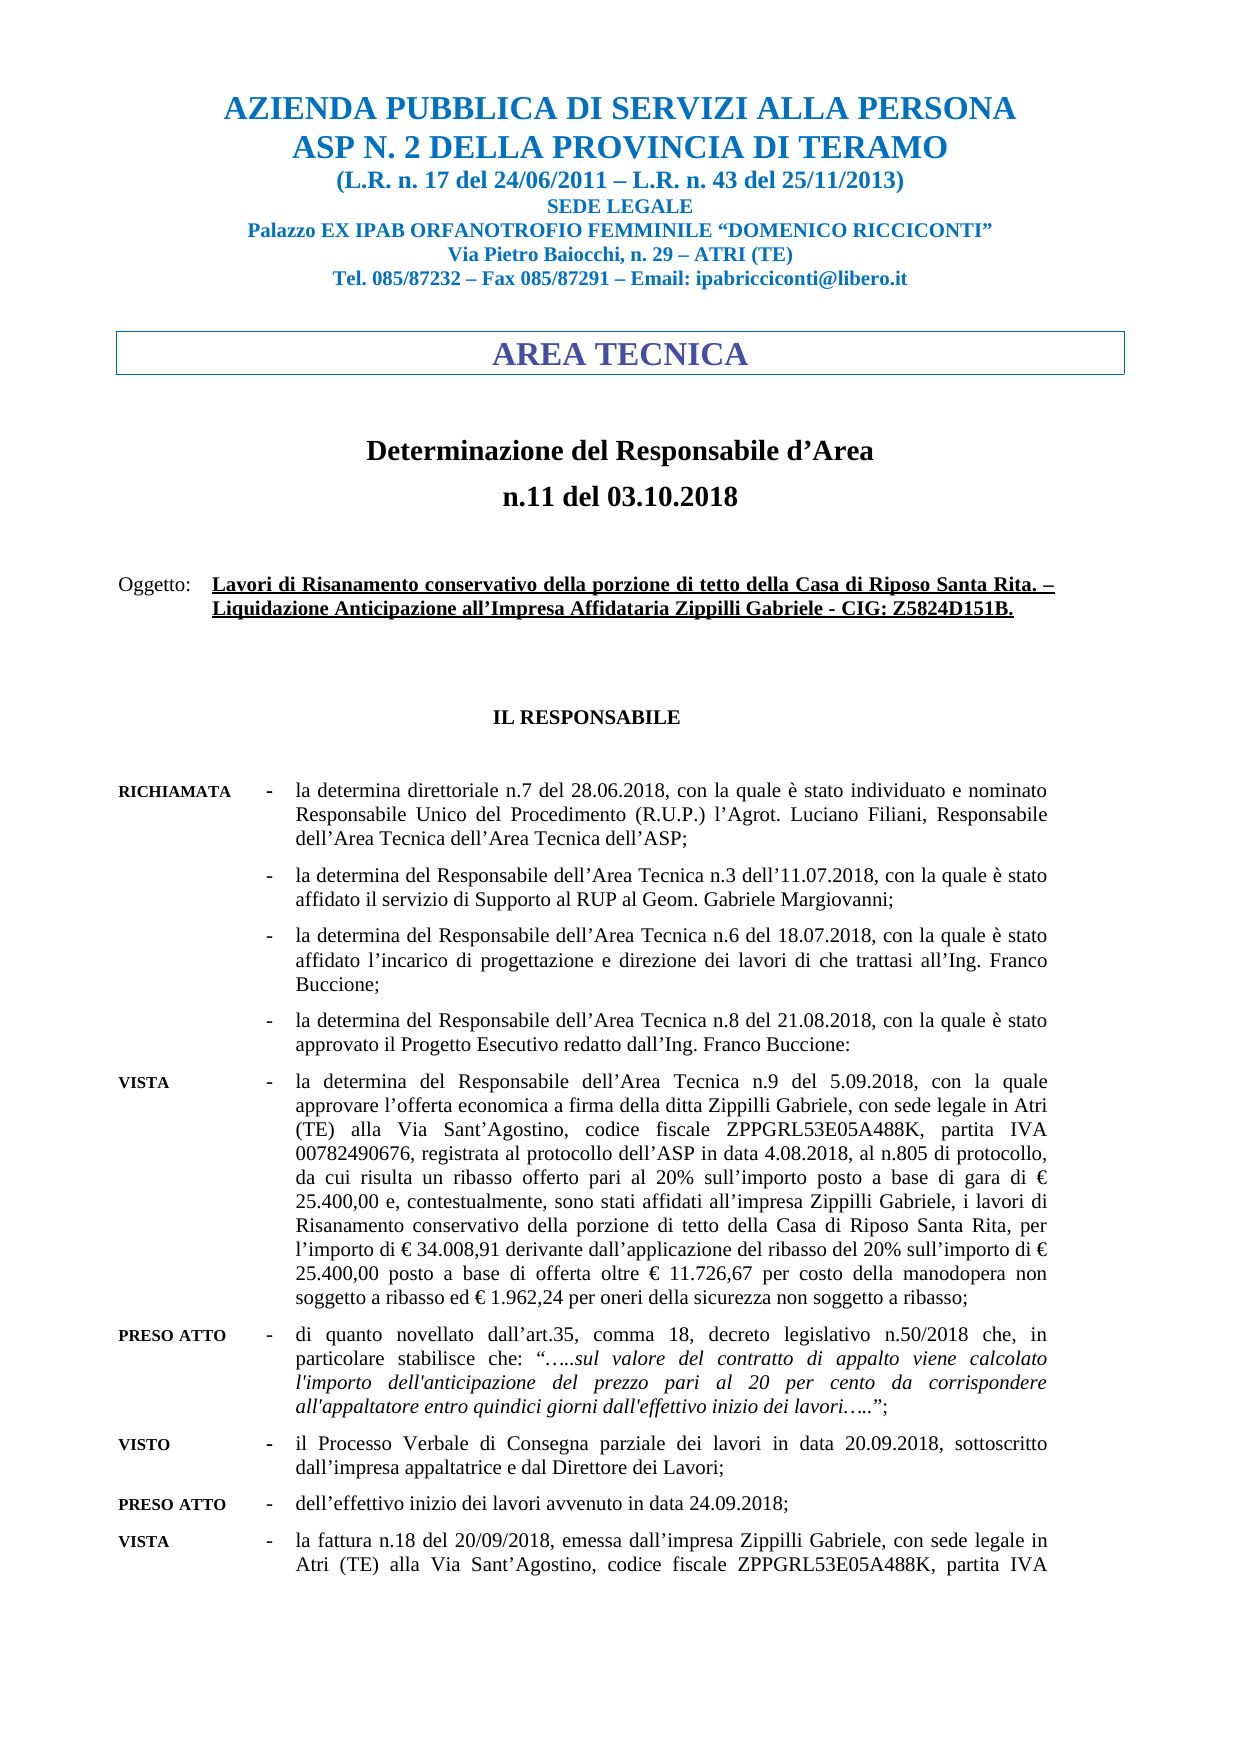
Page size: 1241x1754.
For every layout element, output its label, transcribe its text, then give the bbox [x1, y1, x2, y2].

subtitle Oggetto: Lavori di Risanamento conservativo della porzione di tetto della Casa di Riposo Santa Rita. – Liquidazione Anticipazione all’Impresa Affidataria Zippilli Gabriele - CIG: Z5824D151B. [118, 572, 1055, 620]
text Tel. 085/87232 – Fax 085/87291 – Email: ipabricciconti@libero.it [118, 266, 1122, 290]
text - la determina del Responsabile dell’Area Tecnica n.6 del 18.07.2018, con la quale è stato affidato l’incarico di progettazione e direzione dei lavori di che trattasi all’Ing. Franco Buccione; [118, 923, 1048, 996]
text (L.R. n. 17 del 24/06/2011 – L.R. n. 43 del 25/11/2013) [118, 165, 1122, 194]
text ASP N. 2 DELLA PROVINCIA DI TERAMO [118, 127, 1122, 165]
text Via Pietro Baiocchi, n. 29 – ATRI (TE) [118, 242, 1122, 266]
text AREA TECNICA [117, 332, 1124, 374]
text n.11 del 03.10.2018 [118, 479, 1122, 513]
text preso atto - dell’effettivo inizio dei lavori avvenuto in data 24.09.2018; [118, 1491, 1048, 1515]
text vista - la fattura n.18 del 20/09/2018, emessa dall’impresa Zippilli Gabriele, con sede legale in Atri (TE) alla Via Sant’Agostino, codice fiscale ZPPGRL53E05A488K, partita IVA [118, 1528, 1048, 1576]
text visto - il Processo Verbale di Consegna parziale dei lavori in data 20.09.2018, sottoscritto dall’impresa appaltatrice e dal Direttore dei Lavori; [118, 1431, 1048, 1479]
text AZIENDA PUBBLICA DI SERVIZI ALLA PERSONA [118, 89, 1122, 127]
text IL RESPONSABILE [118, 705, 1055, 729]
text SEDE LEGALE [118, 194, 1122, 218]
text richiamata - la determina direttoriale n.7 del 28.06.2018, con la quale è stato individuato e nominato Responsabile Unico del Procedimento (R.U.P.) l’Agrot. Luciano Filiani, Responsabile dell’Area Tecnica dell’Area Tecnica dell’ASP; [118, 778, 1048, 850]
text Determinazione del Responsabile d’Area [118, 433, 1122, 467]
text preso atto - di quanto novellato dall’art.35, comma 18, decreto legislativo n.50/2018 che, in particolare stabilisce che: “…..sul valore del contratto di appalto viene calcolato l'importo dell'anticipazione del prezzo pari al 20 per cento da corrispondere all'appaltatore entro quindici giorni dall'effettivo inizio dei lavori…..”; [118, 1322, 1048, 1418]
text - la determina del Responsabile dell’Area Tecnica n.8 del 21.08.2018, con la quale è stato approvato il Progetto Esecutivo redatto dall’Ing. Franco Buccione: [118, 1008, 1048, 1056]
text Palazzo EX IPAB ORFANOTROFIO FEMMINILE “DOMENICO RICCICONTI” [118, 218, 1122, 242]
text vista - la determina del Responsabile dell’Area Tecnica n.9 del 5.09.2018, con la quale approvare l’offerta economica a firma della ditta Zippilli Gabriele, con sede legale in Atri (TE) alla Via Sant’Agostino, codice fiscale ZPPGRL53E05A488K, partita IVA 00782490676, registrata al protocollo dell’ASP in data 4.08.2018, al n.805 di protocollo, da cui risulta un ribasso offerto pari al 20% sull’importo posto a base di gara di € 25.400,00 e, contestualmente, sono stati affidati all’impresa Zippilli Gabriele, i lavori di Risanamento conservativo della porzione di tetto della Casa di Riposo Santa Rita, per l’importo di € 34.008,91 derivante dall’applicazione del ribasso del 20% sull’importo di € 25.400,00 posto a base di offerta oltre € 11.726,67 per costo della manodopera non soggetto a ribasso ed € 1.962,24 per oneri della sicurezza non soggetto a ribasso; [118, 1069, 1048, 1309]
text - la determina del Responsabile dell’Area Tecnica n.3 dell’11.07.2018, con la quale è stato affidato il servizio di Supporto al RUP al Geom. Gabriele Margiovanni; [118, 863, 1048, 911]
